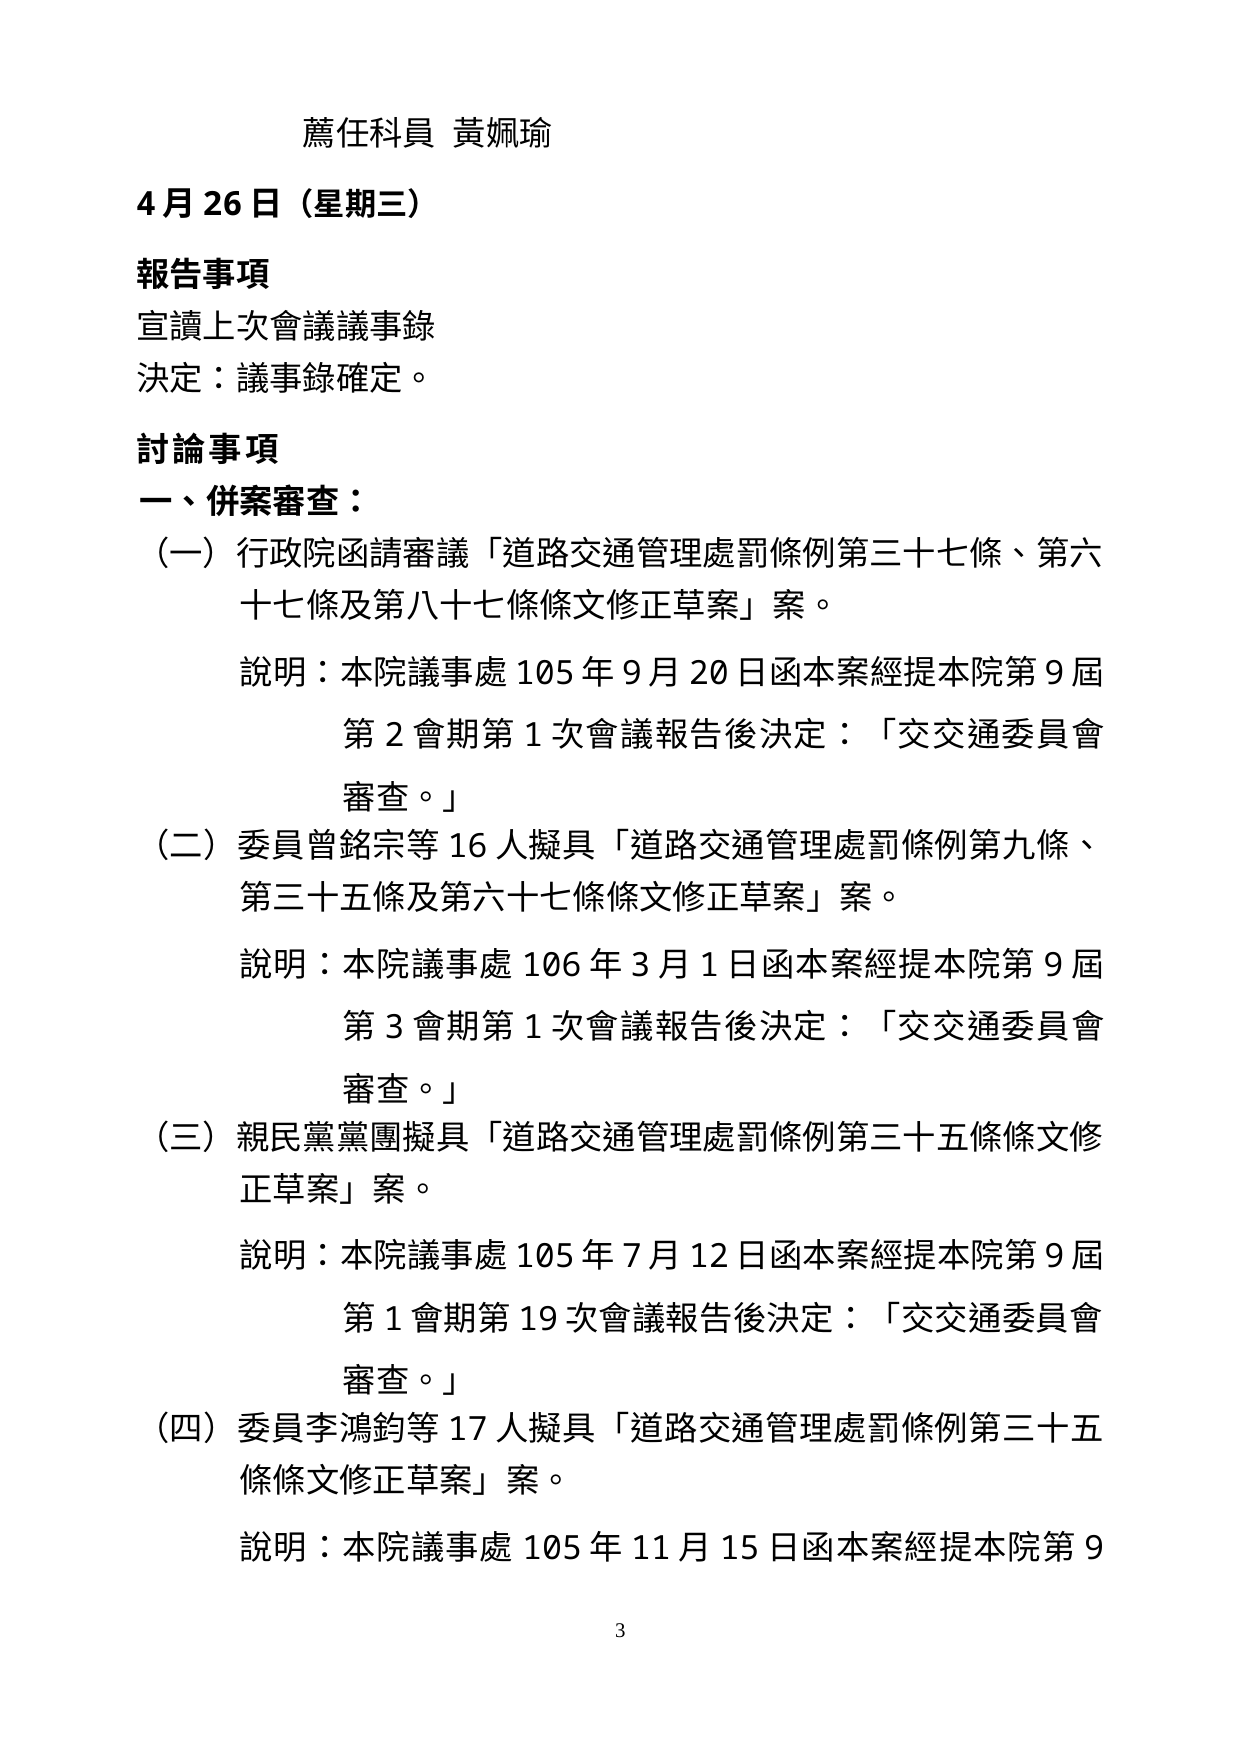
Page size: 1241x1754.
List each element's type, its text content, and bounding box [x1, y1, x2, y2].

text 宣讀上次會議議事錄 [136, 297, 1104, 349]
text （四）委員李鴻鈞等17人擬具「道路交通管理處罰條例第三十五條條文修正草案」案。 [136, 1399, 1104, 1503]
text 說明：本院議事處106年3月1日函本案經提本院第9屆第3會期第1次會議報告後決定：「交交通委員會審查。」 [239, 920, 1104, 1107]
text 討論事項 [136, 420, 1104, 472]
text 決定：議事錄確定。 [136, 349, 1104, 401]
text 薦任科員 黃姵瑜 [303, 103, 1104, 155]
text 一、併案審查： [136, 472, 1104, 524]
text 說明：本院議事處105年9月20日函本案經提本院第9屆第2會期第1次會議報告後決定：「交交通委員會審查。」 [239, 628, 1104, 816]
text 4月26日（星期三） [136, 174, 1104, 226]
text 說明：本院議事處105年7月12日函本案經提本院第9屆第1會期第19次會議報告後決定：「交交通委員會審查。」 [239, 1212, 1104, 1399]
text （一）行政院函請審議「道路交通管理處罰條例第三十七條、第六十七條及第八十七條條文修正草案」案。 [136, 524, 1104, 628]
text 報告事項 [136, 245, 1104, 297]
text （二）委員曾銘宗等16人擬具「道路交通管理處罰條例第九條、第三十五條及第六十七條條文修正草案」案。 [136, 816, 1104, 920]
text （三）親民黨黨團擬具「道路交通管理處罰條例第三十五條條文修正草案」案。 [136, 1107, 1104, 1212]
text 說明：本院議事處105年11月15日函本案經提本院第9 [239, 1503, 1104, 1566]
